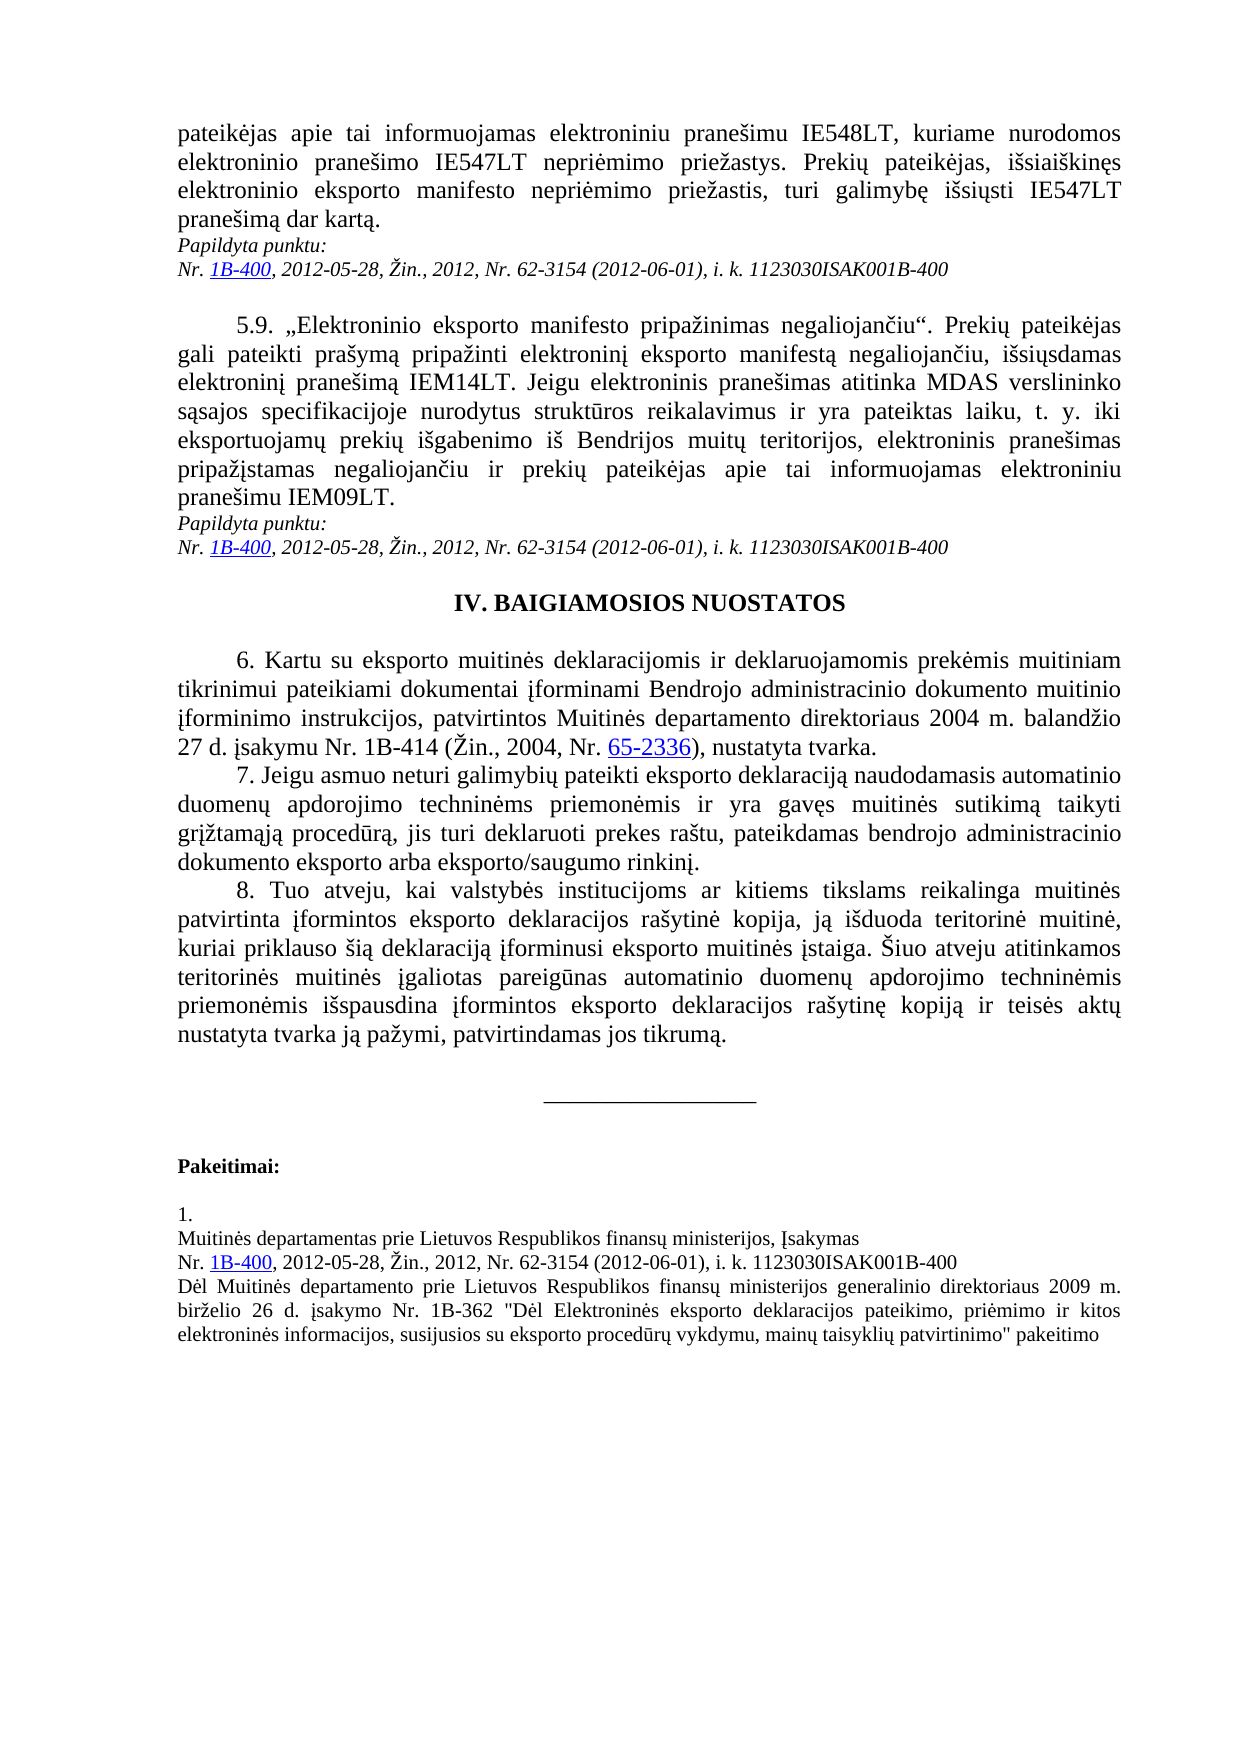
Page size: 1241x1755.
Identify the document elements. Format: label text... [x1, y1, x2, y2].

text Papildyta punktu: [177, 233, 1122, 257]
text Pakeitimai: [177, 1154, 1122, 1178]
text Nr. 1B-400, 2012-05-28, Žin., 2012, Nr. 62-3154 (2012-06-01), i. k. 1123030ISAK001B-400 [177, 1250, 1122, 1274]
text 1. [177, 1202, 1122, 1226]
text Dėl Muitinės departamento prie Lietuvos Respublikos finansų ministerijos generalinio direktoriaus 2009 m. birželio 26 d. įsakymo Nr. 1B-362 "Dėl Elektroninės eksporto deklaracijos pateikimo, priėmimo ir kitos elektroninės informacijos, susijusios su eksporto procedūrų vykdymu, mainų taisyklių patvirtinimo" pakeitimo [177, 1274, 1122, 1346]
text 8. Tuo atveju, kai valstybės institucijoms ar kitiems tikslams reikalinga muitinės patvirtinta įformintos eksporto deklaracijos rašytinė kopija, ją išduoda teritorinė muitinė, kuriai priklauso šią deklaraciją įforminusi eksporto muitinės įstaiga. Šiuo atveju atitinkamos teritorinės muitinės įgaliotas pareigūnas automatinio duomenų apdorojimo techninėmis priemonėmis išspausdina įformintos eksporto deklaracijos rašytinę kopiją ir teisės aktų nustatyta tvarka ją pažymi, patvirtindamas jos tikrumą. [177, 876, 1122, 1048]
text 7. Jeigu asmuo neturi galimybių pateikti eksporto deklaraciją naudodamasis automatinio duomenų apdorojimo techninėms priemonėmis ir yra gavęs muitinės sutikimą taikyti grįžtamąją procedūrą, jis turi deklaruoti prekes raštu, pateikdamas bendrojo administracinio dokumento eksporto arba eksporto/saugumo rinkinį. [177, 761, 1122, 876]
text pateikėjas apie tai informuojamas elektroniniu pranešimu IE548LT, kuriame nurodomos elektroninio pranešimo IE547LT nepriėmimo priežastys. Prekių pateikėjas, išsiaiškinęs elektroninio eksporto manifesto nepriėmimo priežastis, turi galimybę išsiųsti IE547LT pranešimą dar kartą. [177, 118, 1122, 233]
text Papildyta punktu: [177, 511, 1122, 535]
text 6. Kartu su eksporto muitinės deklaracijomis ir deklaruojamomis prekėmis muitiniam tikrinimui pateikiami dokumentai įforminami Bendrojo administracinio dokumento muitinio įforminimo instrukcijos, patvirtintos Muitinės departamento direktoriaus 2004 m. balandžio 27 d. įsakymu Nr. 1B-414 (Žin., 2004, Nr. 65-2336), nustatyta tvarka. [177, 646, 1122, 761]
text Muitinės departamentas prie Lietuvos Respublikos finansų ministerijos, Įsakymas [177, 1226, 1122, 1250]
text IV. BAIGIAMOSIOS NUOSTATOS [177, 588, 1122, 617]
text 5.9. „Elektroninio eksporto manifesto pripažinimas negaliojančiu“. Prekių pateikėjas gali pateikti prašymą pripažinti elektroninį eksporto manifestą negaliojančiu, išsiųsdamas elektroninį pranešimą IEM14LT. Jeigu elektroninis pranešimas atitinka MDAS verslininko sąsajos specifikacijoje nurodytus struktūros reikalavimus ir yra pateiktas laiku, t. y. iki eksportuojamų prekių išgabenimo iš Bendrijos muitų teritorijos, elektroninis pranešimas pripažįstamas negaliojančiu ir prekių pateikėjas apie tai informuojamas elektroniniu pranešimu IEM09LT. [177, 310, 1122, 511]
text _________________ [177, 1077, 1122, 1106]
text Nr. 1B-400, 2012-05-28, Žin., 2012, Nr. 62-3154 (2012-06-01), i. k. 1123030ISAK001B-400 [177, 535, 1122, 559]
text Nr. 1B-400, 2012-05-28, Žin., 2012, Nr. 62-3154 (2012-06-01), i. k. 1123030ISAK001B-400 [177, 257, 1122, 281]
